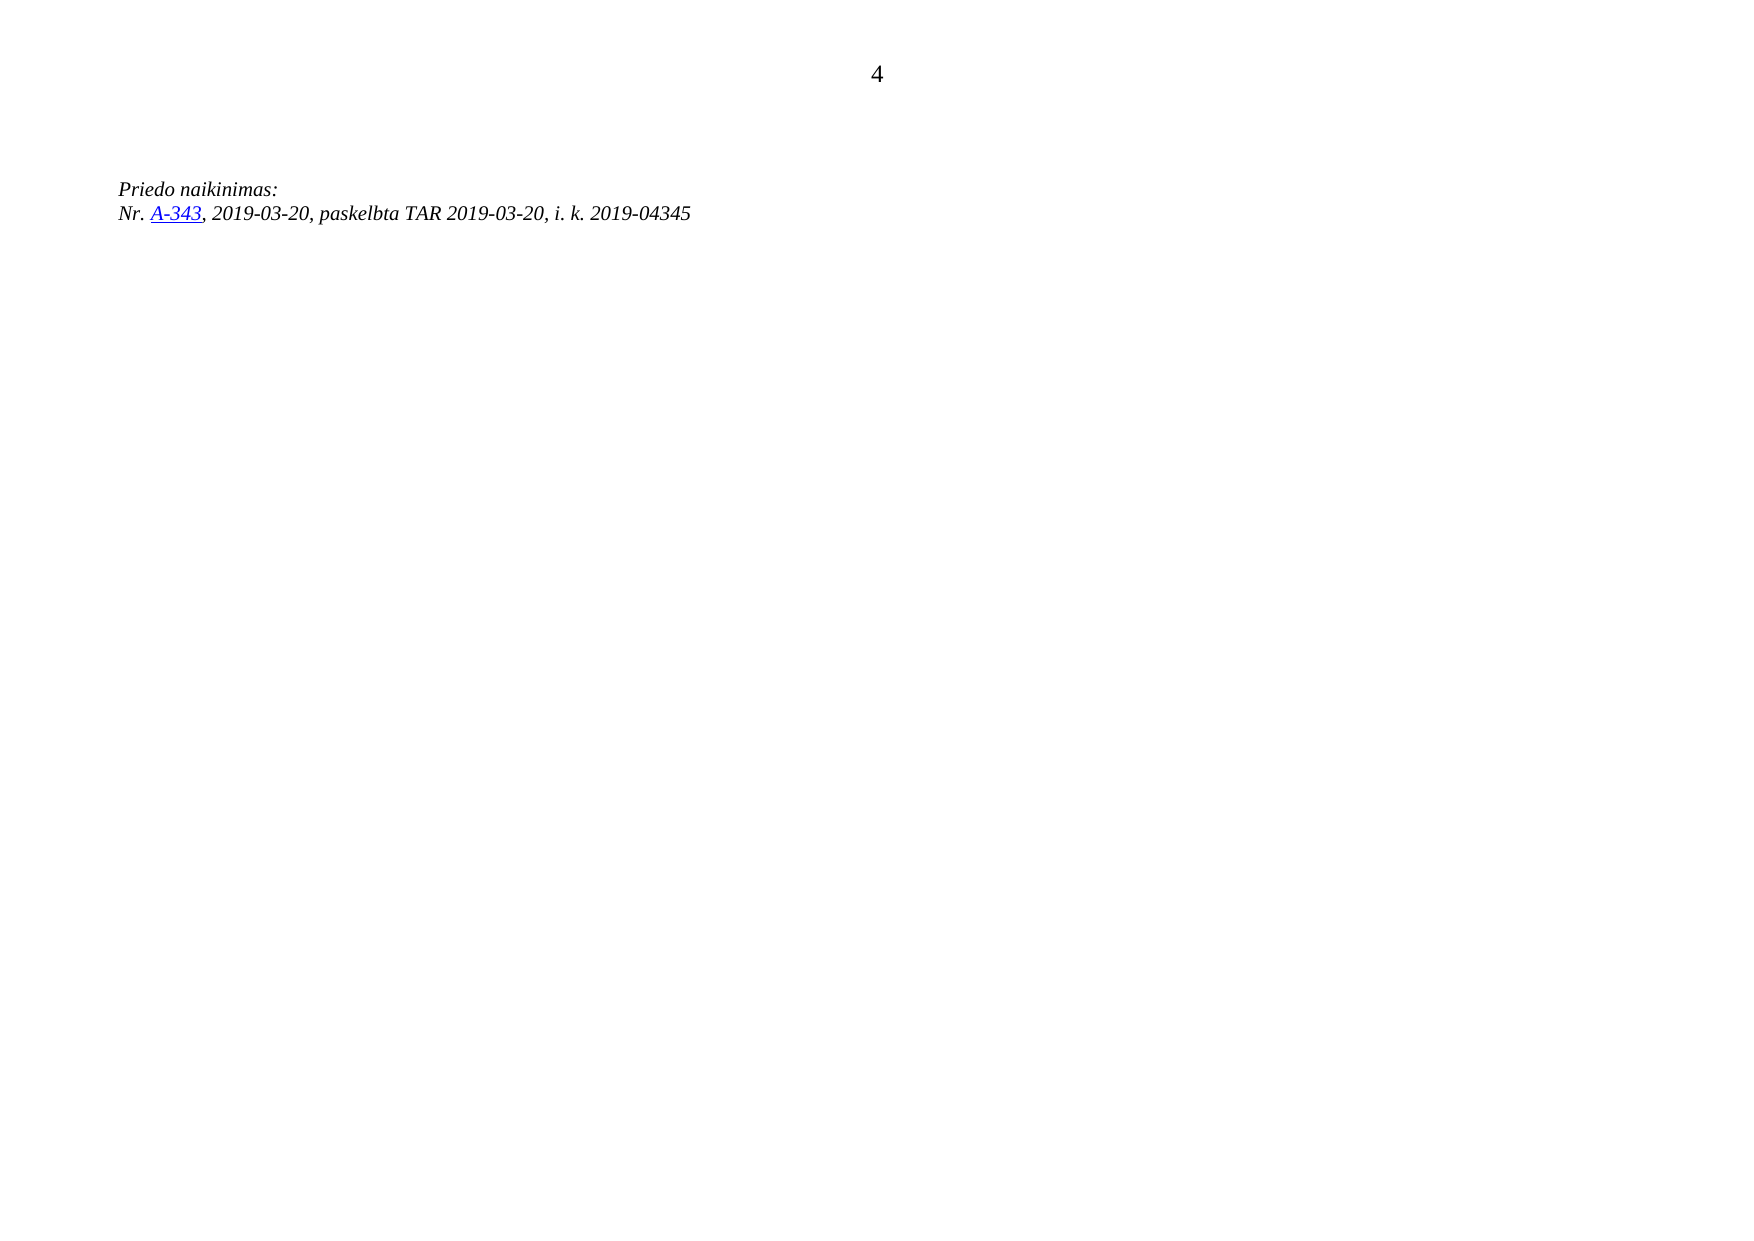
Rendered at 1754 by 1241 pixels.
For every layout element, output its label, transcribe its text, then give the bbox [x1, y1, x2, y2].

text Priedo naikinimas: [118, 177, 1636, 201]
text Nr. A-343, 2019-03-20, paskelbta TAR 2019-03-20, i. k. 2019-04345 [118, 201, 1636, 225]
